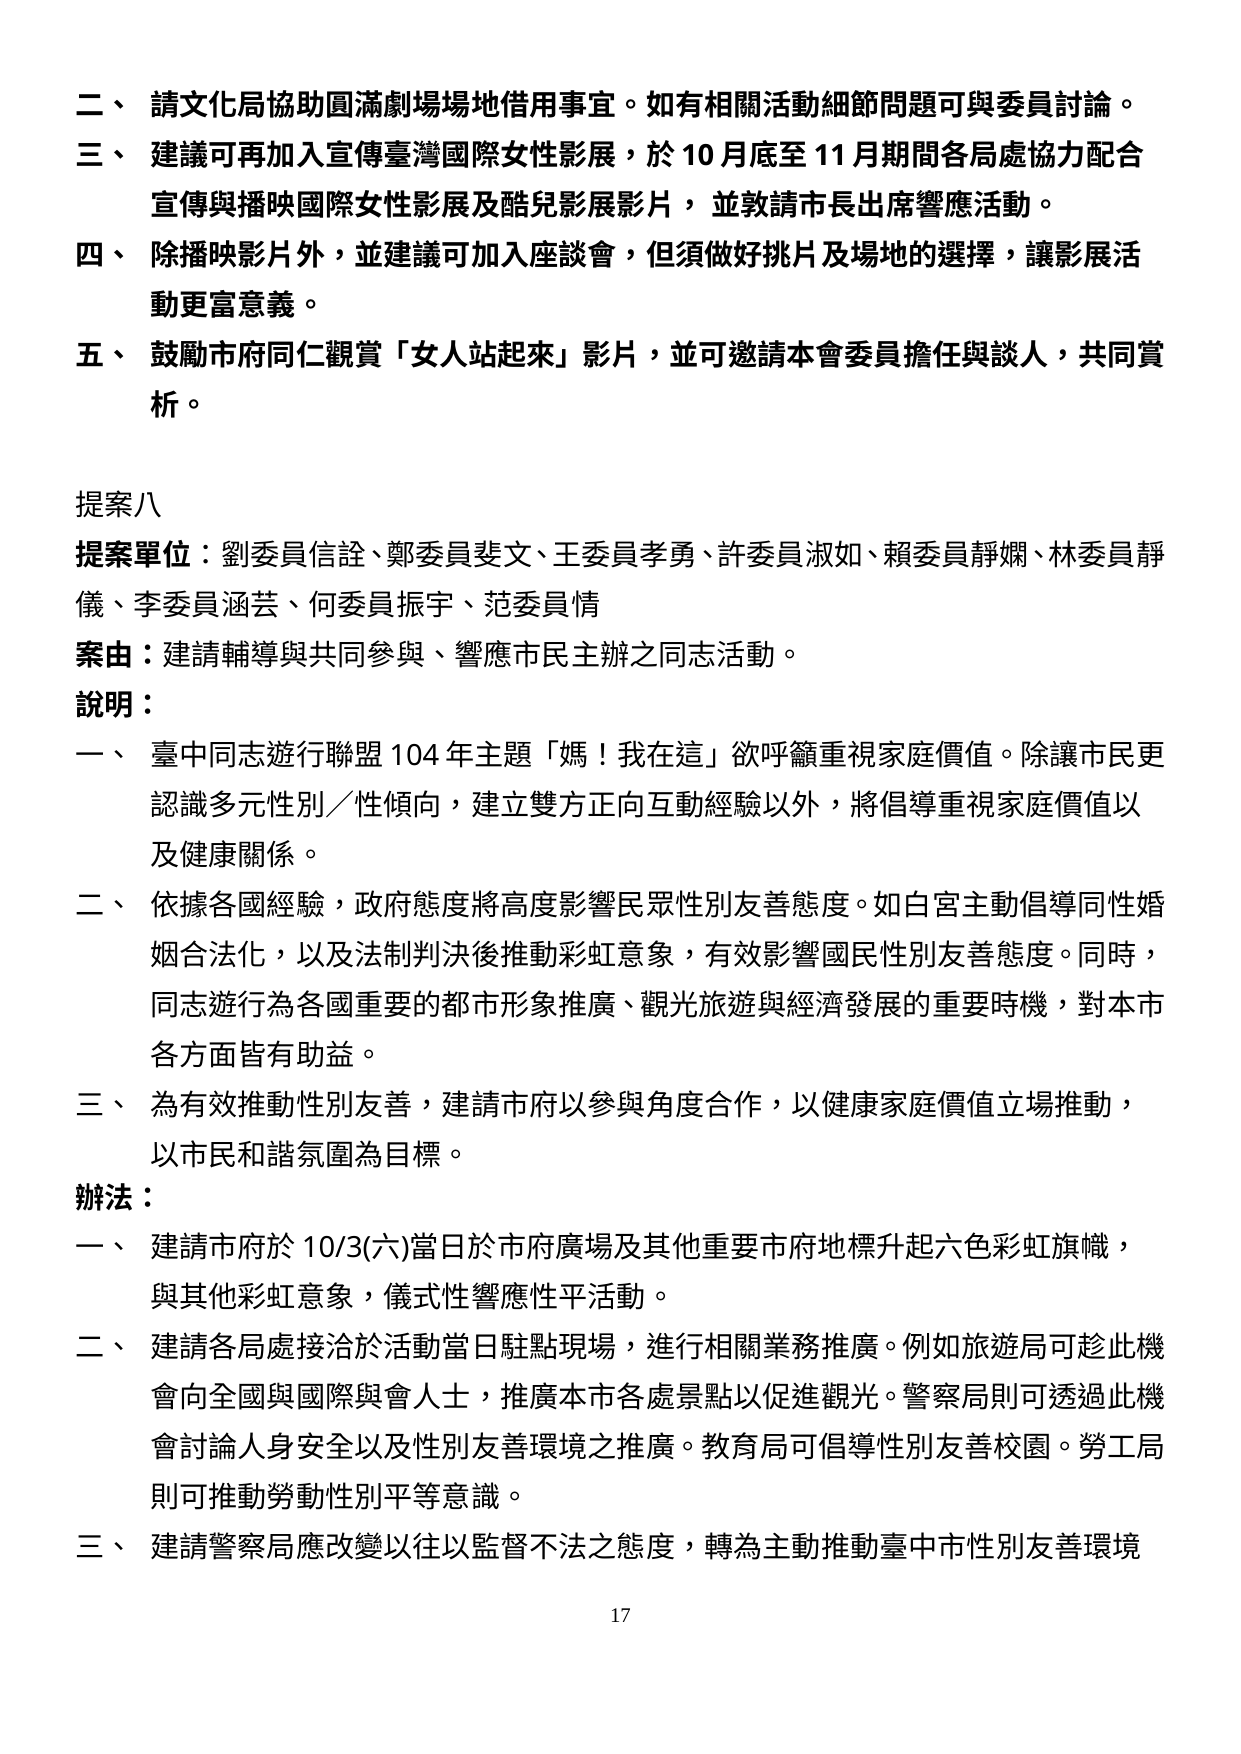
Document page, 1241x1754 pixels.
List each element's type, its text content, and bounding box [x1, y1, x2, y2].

list 建請警察局應改變以往以監督不法之態度，轉為主動推動臺中市性別友善環境 [75, 1517, 1165, 1567]
list 為有效推動性別友善，建請市府以參與角度合作，以健康家庭價值立場推動，以市民和諧氛圍為目標。 [75, 1075, 1165, 1175]
list 除播映影片外，並建議可加入座談會，但須做好挑片及場地的選擇，讓影展活動更富意義。 [75, 225, 1165, 325]
list 建議可再加入宣傳臺灣國際女性影展，於10月底至11月期間各局處協力配合宣傳與播映國際女性影展及酷兒影展影片， 並敦請市長出席響應活動。 [75, 125, 1165, 225]
list 建請市府於10/3(六)當日於市府廣場及其他重要市府地標升起六色彩虹旗幟，與其他彩虹意象，儀式性響應性平活動。 [75, 1217, 1165, 1317]
text 說明： [75, 675, 1165, 725]
text 提案單位：劉委員信詮、鄭委員斐文、王委員孝勇、許委員淑如、賴委員靜嫻、林委員靜儀、李委員涵芸、何委員振宇、范委員情 [75, 525, 1165, 625]
list 請文化局協助圓滿劇場場地借用事宜。如有相關活動細節問題可與委員討論。 [75, 75, 1165, 125]
text 提案八 [75, 475, 1165, 525]
list 依據各國經驗，政府態度將高度影響民眾性別友善態度。如白宮主動倡導同性婚姻合法化，以及法制判決後推動彩虹意象，有效影響國民性別友善態度。同時，同志遊行為各國重要的都市形象推廣、觀光旅遊與經濟發展的重要時機，對本市各方面皆有助益。 [75, 875, 1165, 1075]
list 鼓勵市府同仁觀賞「女人站起來」影片，並可邀請本會委員擔任與談人，共同賞析。 [75, 325, 1165, 425]
list 建請各局處接洽於活動當日駐點現場，進行相關業務推廣。例如旅遊局可趁此機會向全國與國際與會人士，推廣本市各處景點以促進觀光。警察局則可透過此機會討論人身安全以及性別友善環境之推廣。教育局可倡導性別友善校園。勞工局則可推動勞動性別平等意識。 [75, 1317, 1165, 1517]
text 案由：建請輔導與共同參與、響應市民主辦之同志活動。 [75, 625, 1165, 675]
text 辦法： [75, 1175, 1165, 1217]
list 臺中同志遊行聯盟104年主題「媽！我在這」欲呼籲重視家庭價值。除讓市民更認識多元性別／性傾向，建立雙方正向互動經驗以外，將倡導重視家庭價值以及健康關係。 [75, 725, 1165, 875]
